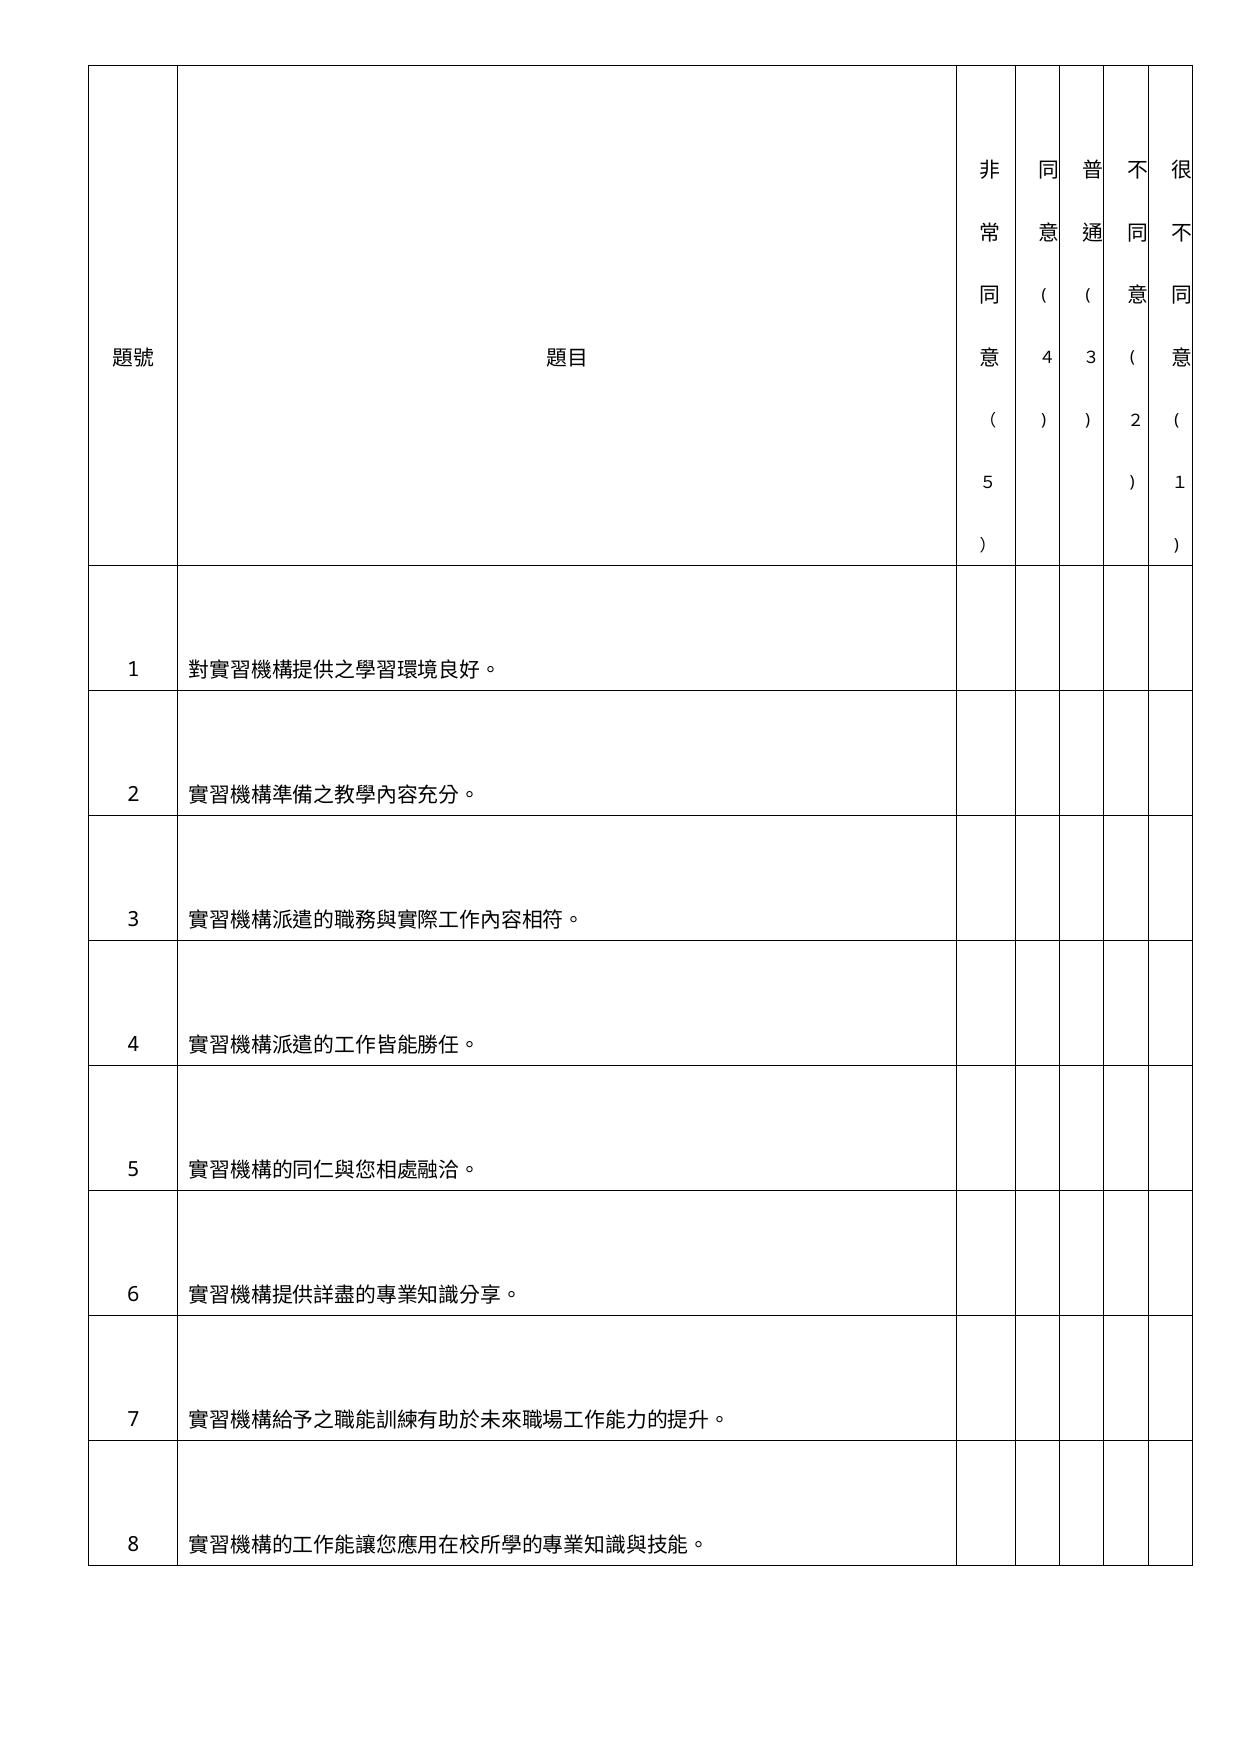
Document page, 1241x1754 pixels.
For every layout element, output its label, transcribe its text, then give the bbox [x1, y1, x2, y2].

table_cell 8 [89, 1441, 177, 1564]
table_cell [957, 691, 1015, 814]
table_cell [1149, 941, 1192, 1064]
table_cell [1016, 691, 1059, 814]
table_cell [1104, 1191, 1148, 1314]
table_cell [1104, 1066, 1148, 1189]
table_cell [957, 566, 1015, 689]
table_cell [1016, 1066, 1059, 1189]
table_cell 實習機構提供詳盡的專業知識分享。 [178, 1191, 956, 1314]
table_cell [957, 1441, 1015, 1564]
table_cell [1016, 941, 1059, 1064]
table_cell [1060, 1066, 1103, 1189]
table_cell [1060, 1316, 1103, 1439]
table_cell [1016, 1191, 1059, 1314]
table_cell [957, 941, 1015, 1064]
table_cell 實習機構派遣的工作皆能勝任。 [178, 941, 956, 1064]
table_cell 實習機構準備之教學內容充分。 [178, 691, 956, 814]
table_header 題號 [89, 66, 177, 564]
table_cell [1016, 566, 1059, 689]
table_cell 4 [89, 941, 177, 1064]
table_cell [957, 1316, 1015, 1439]
table_cell [1016, 1316, 1059, 1439]
table_header 題目 [178, 66, 956, 564]
table_cell [1149, 1066, 1192, 1189]
table_cell [1016, 1441, 1059, 1564]
table_header 普通(３) [1060, 66, 1103, 564]
table_cell 3 [89, 816, 177, 939]
table_cell [1060, 816, 1103, 939]
table_cell [1149, 1316, 1192, 1439]
table_cell [1149, 1191, 1192, 1314]
table_cell [957, 816, 1015, 939]
table_cell 7 [89, 1316, 177, 1439]
table_header 很不同意(１) [1149, 66, 1192, 564]
table_cell [1060, 1191, 1103, 1314]
table_cell [1060, 1441, 1103, 1564]
table_cell [1149, 816, 1192, 939]
table_cell [957, 1066, 1015, 1189]
table_cell [1104, 1316, 1148, 1439]
table_cell 實習機構的工作能讓您應用在校所學的專業知識與技能。 [178, 1441, 956, 1564]
table_cell 實習機構派遣的職務與實際工作內容相符。 [178, 816, 956, 939]
table_cell [1104, 941, 1148, 1064]
table_cell [1016, 816, 1059, 939]
table_cell [1104, 566, 1148, 689]
table_cell 實習機構給予之職能訓練有助於未來職場工作能力的提升。 [178, 1316, 956, 1439]
table_cell [1104, 1441, 1148, 1564]
table_cell 2 [89, 691, 177, 814]
table_cell 實習機構的同仁與您相處融洽。 [178, 1066, 956, 1189]
table_cell 5 [89, 1066, 177, 1189]
table_cell [1060, 566, 1103, 689]
table_header 非常同意（５） [957, 66, 1015, 564]
table_header 不同意(２) [1104, 66, 1148, 564]
table_cell [1060, 691, 1103, 814]
table_cell [1104, 816, 1148, 939]
table_cell [1060, 941, 1103, 1064]
table_cell [1149, 1441, 1192, 1564]
table_cell [1104, 691, 1148, 814]
table_cell 對實習機構提供之學習環境良好。 [178, 566, 956, 689]
table_cell [1149, 691, 1192, 814]
table_header 同意(４) [1016, 66, 1059, 564]
table_cell 1 [89, 566, 177, 689]
table_cell 6 [89, 1191, 177, 1314]
table_cell [957, 1191, 1015, 1314]
table_cell [1149, 566, 1192, 689]
